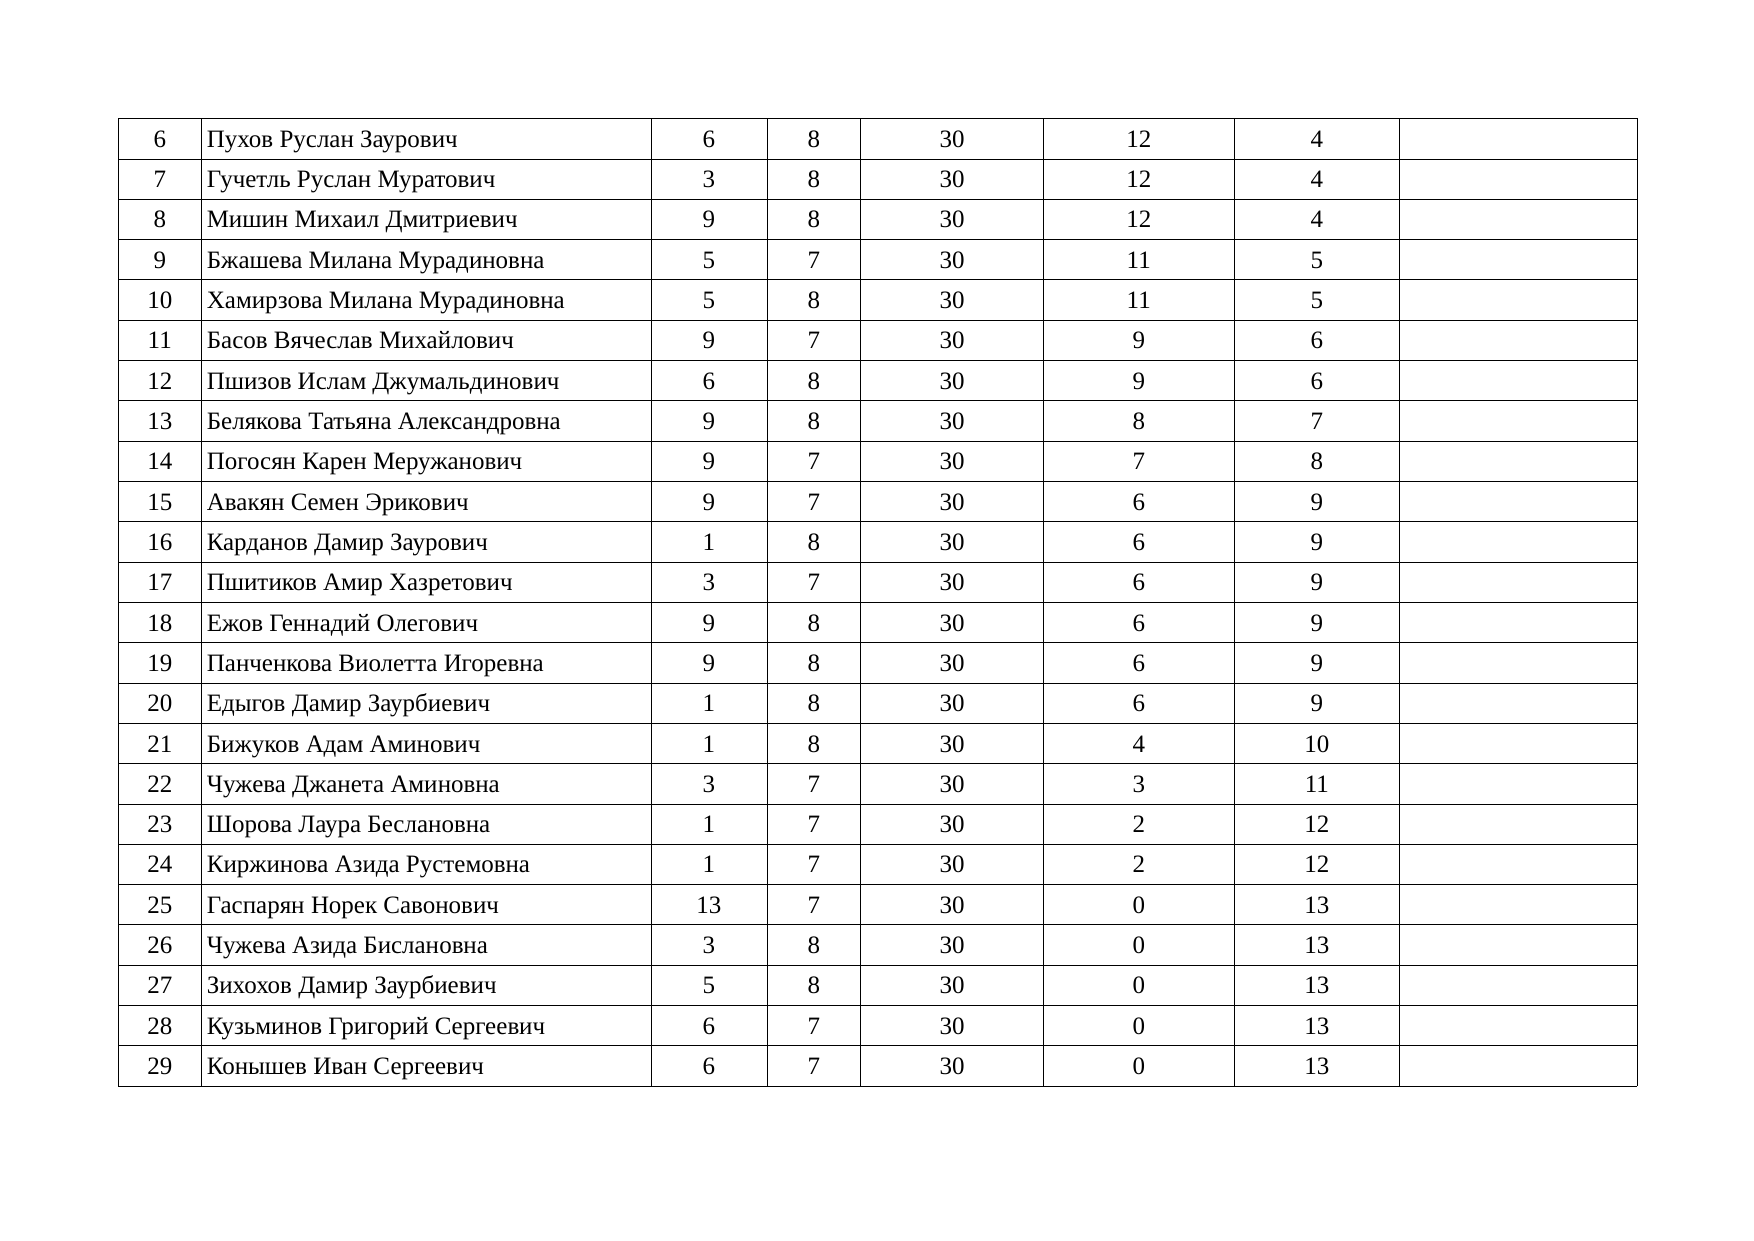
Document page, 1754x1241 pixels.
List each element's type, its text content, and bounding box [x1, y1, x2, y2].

table_cell 6 [652, 361, 767, 400]
table_cell 8 [768, 603, 860, 642]
table_cell 9 [1235, 563, 1399, 602]
table_cell 12 [1044, 119, 1234, 158]
table_cell 4 [1235, 160, 1399, 199]
table_cell 13 [1235, 966, 1399, 1005]
table_cell 30 [861, 684, 1043, 723]
table_cell 13 [1235, 1046, 1399, 1086]
table_cell 30 [861, 522, 1043, 562]
table_cell 12 [1235, 845, 1399, 884]
table_cell 9 [652, 643, 767, 682]
table_cell 6 [652, 119, 767, 158]
table_cell 9 [652, 442, 767, 481]
table_cell 7 [768, 482, 860, 521]
table_cell [1400, 482, 1637, 521]
table_cell 30 [861, 482, 1043, 521]
table_cell 8 [768, 724, 860, 763]
table_cell 9 [1235, 603, 1399, 642]
table_cell Кузьминов Григорий Сергеевич [202, 1006, 651, 1045]
table_cell Пухов Руслан Заурович [202, 119, 651, 158]
table_cell 8 [768, 522, 860, 562]
table_cell 0 [1044, 925, 1234, 965]
table_cell 30 [861, 1006, 1043, 1045]
table_cell [1400, 240, 1637, 279]
table_cell 5 [1235, 240, 1399, 279]
table_cell 6 [1044, 643, 1234, 682]
table_cell 1 [652, 684, 767, 723]
table_cell 11 [119, 321, 201, 360]
table_cell 9 [119, 240, 201, 279]
table_cell [1400, 643, 1637, 682]
table_cell 28 [119, 1006, 201, 1045]
table_cell [1400, 522, 1637, 562]
table_cell 30 [861, 925, 1043, 965]
table_cell 11 [1044, 280, 1234, 320]
table_cell Белякова Татьяна Александровна [202, 401, 651, 441]
table_cell 8 [768, 684, 860, 723]
table_cell 14 [119, 442, 201, 481]
table_cell Хамирзова Милана Мурадиновна [202, 280, 651, 320]
table_cell 19 [119, 643, 201, 682]
table_cell 2 [1044, 805, 1234, 844]
table_cell 9 [652, 321, 767, 360]
table_cell 30 [861, 442, 1043, 481]
table_cell 21 [119, 724, 201, 763]
table_cell [1400, 603, 1637, 642]
table_cell 5 [1235, 280, 1399, 320]
table_cell 6 [1044, 482, 1234, 521]
table_cell 8 [768, 401, 860, 441]
table_cell 11 [1235, 764, 1399, 803]
table_cell Гаспарян Норек Савонович [202, 885, 651, 924]
table_cell 30 [861, 764, 1043, 803]
table_cell 13 [119, 401, 201, 441]
table_cell [1400, 885, 1637, 924]
table_cell Бижуков Адам Аминович [202, 724, 651, 763]
table_cell 9 [1044, 361, 1234, 400]
table_cell Пшизов Ислам Джумальдинович [202, 361, 651, 400]
table_cell 16 [119, 522, 201, 562]
table_cell Гучетль Руслан Муратович [202, 160, 651, 199]
table_cell [1400, 845, 1637, 884]
table_cell 7 [768, 845, 860, 884]
table_cell 6 [1044, 603, 1234, 642]
table_cell 3 [652, 925, 767, 965]
table_cell 8 [768, 643, 860, 682]
table_cell 13 [1235, 925, 1399, 965]
table_cell 7 [768, 764, 860, 803]
table_cell 6 [1044, 684, 1234, 723]
table_cell 7 [768, 1006, 860, 1045]
table_cell 6 [1044, 522, 1234, 562]
table_cell 30 [861, 1046, 1043, 1086]
table_cell 8 [768, 925, 860, 965]
table_cell Басов Вячеслав Михайлович [202, 321, 651, 360]
table_cell Ежов Геннадий Олегович [202, 603, 651, 642]
table_cell Мишин Михаил Дмитриевич [202, 200, 651, 239]
table_cell 13 [1235, 885, 1399, 924]
table_cell 26 [119, 925, 201, 965]
table_cell [1400, 925, 1637, 965]
table_cell 6 [1235, 361, 1399, 400]
table_cell Зихохов Дамир Заурбиевич [202, 966, 651, 1005]
table_cell 7 [768, 240, 860, 279]
table_cell [1400, 1046, 1637, 1086]
table_cell 30 [861, 845, 1043, 884]
table_cell 9 [652, 200, 767, 239]
table_cell 8 [768, 119, 860, 158]
table_cell [1400, 764, 1637, 803]
table_cell 0 [1044, 1046, 1234, 1086]
table_cell 6 [652, 1046, 767, 1086]
table_cell 12 [119, 361, 201, 400]
table_cell 6 [119, 119, 201, 158]
table_cell 0 [1044, 1006, 1234, 1045]
table_cell 30 [861, 240, 1043, 279]
table_cell 4 [1044, 724, 1234, 763]
table_cell 0 [1044, 966, 1234, 1005]
table_cell 22 [119, 764, 201, 803]
table_cell 3 [652, 764, 767, 803]
table_cell 12 [1044, 200, 1234, 239]
table_cell 7 [1235, 401, 1399, 441]
table_cell 9 [1044, 321, 1234, 360]
table_cell 4 [1235, 200, 1399, 239]
table_cell 13 [1235, 1006, 1399, 1045]
table_cell 8 [768, 966, 860, 1005]
table_cell 8 [768, 160, 860, 199]
table_cell [1400, 401, 1637, 441]
table_cell 17 [119, 563, 201, 602]
table_cell 18 [119, 603, 201, 642]
table_cell Чужева Джанета Аминовна [202, 764, 651, 803]
table_cell Погосян Карен Меружанович [202, 442, 651, 481]
table_cell 30 [861, 603, 1043, 642]
table_cell 30 [861, 321, 1043, 360]
table_cell 30 [861, 401, 1043, 441]
table_cell 9 [1235, 684, 1399, 723]
table_cell 9 [1235, 643, 1399, 682]
table_cell Конышев Иван Сергеевич [202, 1046, 651, 1086]
table_cell Пшитиков Амир Хазретович [202, 563, 651, 602]
table_cell 13 [652, 885, 767, 924]
table_cell Едыгов Дамир Заурбиевич [202, 684, 651, 723]
table_cell [1400, 442, 1637, 481]
table_cell 30 [861, 805, 1043, 844]
table_cell 7 [1044, 442, 1234, 481]
table_cell 3 [652, 160, 767, 199]
table_cell 3 [1044, 764, 1234, 803]
table_cell 30 [861, 119, 1043, 158]
table_cell [1400, 119, 1637, 158]
table_cell Чужева Азида Бислановна [202, 925, 651, 965]
table_cell 10 [119, 280, 201, 320]
table_cell 23 [119, 805, 201, 844]
table_cell 9 [652, 482, 767, 521]
table_cell 8 [1235, 442, 1399, 481]
table_cell [1400, 563, 1637, 602]
table_cell 1 [652, 522, 767, 562]
table_cell 5 [652, 966, 767, 1005]
table_cell 8 [768, 361, 860, 400]
table_cell 25 [119, 885, 201, 924]
table_cell 6 [1044, 563, 1234, 602]
table_cell 8 [768, 200, 860, 239]
table_cell 7 [768, 1046, 860, 1086]
table_cell 6 [1235, 321, 1399, 360]
table_cell 1 [652, 724, 767, 763]
table_cell Шорова Лаура Беслановна [202, 805, 651, 844]
table_cell 9 [1235, 482, 1399, 521]
table_cell Бжашева Милана Мурадиновна [202, 240, 651, 279]
table_cell 2 [1044, 845, 1234, 884]
table_cell 12 [1235, 805, 1399, 844]
table_cell 5 [652, 280, 767, 320]
table_cell 7 [768, 442, 860, 481]
table_cell 1 [652, 845, 767, 884]
table_cell [1400, 160, 1637, 199]
table_cell 7 [768, 885, 860, 924]
table_cell 12 [1044, 160, 1234, 199]
table_cell 4 [1235, 119, 1399, 158]
table_cell 27 [119, 966, 201, 1005]
table_cell 30 [861, 563, 1043, 602]
table_cell 5 [652, 240, 767, 279]
table_cell 9 [652, 401, 767, 441]
table_cell 29 [119, 1046, 201, 1086]
table_cell 3 [652, 563, 767, 602]
table_cell 0 [1044, 885, 1234, 924]
table_cell 30 [861, 200, 1043, 239]
table_cell [1400, 280, 1637, 320]
table_cell [1400, 200, 1637, 239]
table_cell 30 [861, 280, 1043, 320]
table_cell 7 [768, 321, 860, 360]
table_cell Карданов Дамир Заурович [202, 522, 651, 562]
table_cell 8 [768, 280, 860, 320]
table_cell [1400, 805, 1637, 844]
table_cell [1400, 1006, 1637, 1045]
table_cell [1400, 724, 1637, 763]
table_cell 8 [1044, 401, 1234, 441]
table_cell 1 [652, 805, 767, 844]
table_cell 30 [861, 160, 1043, 199]
table_cell 7 [768, 563, 860, 602]
table_cell 9 [1235, 522, 1399, 562]
table_cell 6 [652, 1006, 767, 1045]
table_cell 9 [652, 603, 767, 642]
table_cell 30 [861, 643, 1043, 682]
table_cell Панченкова Виолетта Игоревна [202, 643, 651, 682]
table_cell 20 [119, 684, 201, 723]
table_cell Киржинова Азида Рустемовна [202, 845, 651, 884]
table_cell 10 [1235, 724, 1399, 763]
table_cell [1400, 684, 1637, 723]
table_cell [1400, 361, 1637, 400]
table_cell 7 [119, 160, 201, 199]
table_cell [1400, 321, 1637, 360]
table_cell 30 [861, 724, 1043, 763]
table_cell 24 [119, 845, 201, 884]
table_cell 30 [861, 885, 1043, 924]
table_cell 15 [119, 482, 201, 521]
table_cell 11 [1044, 240, 1234, 279]
table_cell 30 [861, 361, 1043, 400]
table_cell 30 [861, 966, 1043, 1005]
table_cell 8 [119, 200, 201, 239]
table_cell Авакян Семен Эрикович [202, 482, 651, 521]
table_cell 7 [768, 805, 860, 844]
table_cell [1400, 966, 1637, 1005]
